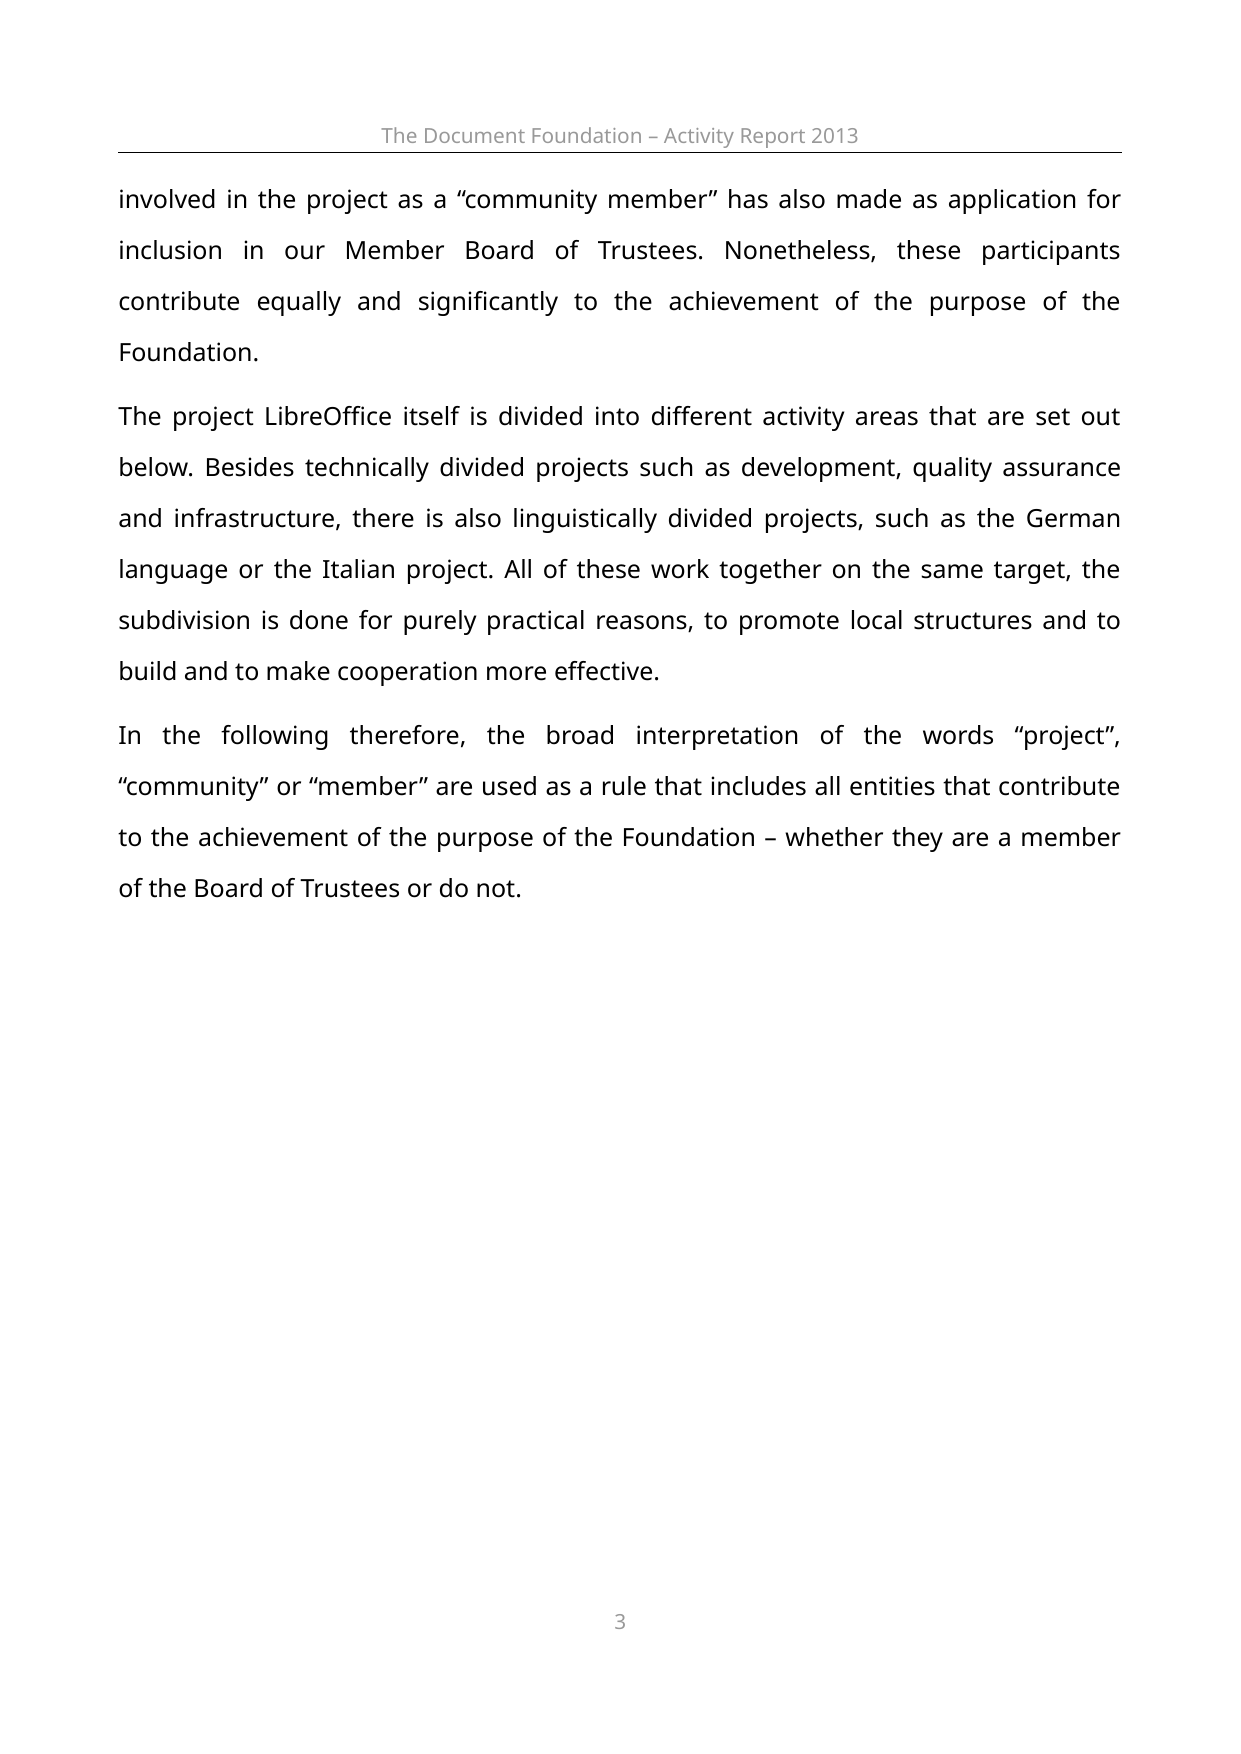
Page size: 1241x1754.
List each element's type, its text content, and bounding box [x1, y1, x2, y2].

text In the following therefore, the broad interpretation of the words “project”, “community” or “member” are used as a rule that includes all entities that contribute to the achievement of the purpose of the Foundation – whether they are a member of the Board of Trustees or do not. [118, 717, 1122, 904]
text The project LibreOffice itself is divided into different activity areas that are set out below. Besides technically divided projects such as development, quality assurance and infrastructure, there is also linguistically divided projects, such as the German language or the Italian project. All of these work together on the same target, the subdivision is done for purely practical reasons, to promote local structures and to build and to make cooperation more effective. [118, 399, 1122, 688]
text involved in the project as a “community member” has also made as application for inclusion in our Member Board of Trustees. Nonetheless, these participants contribute equally and significantly to the achievement of the purpose of the Foundation. [118, 182, 1122, 369]
